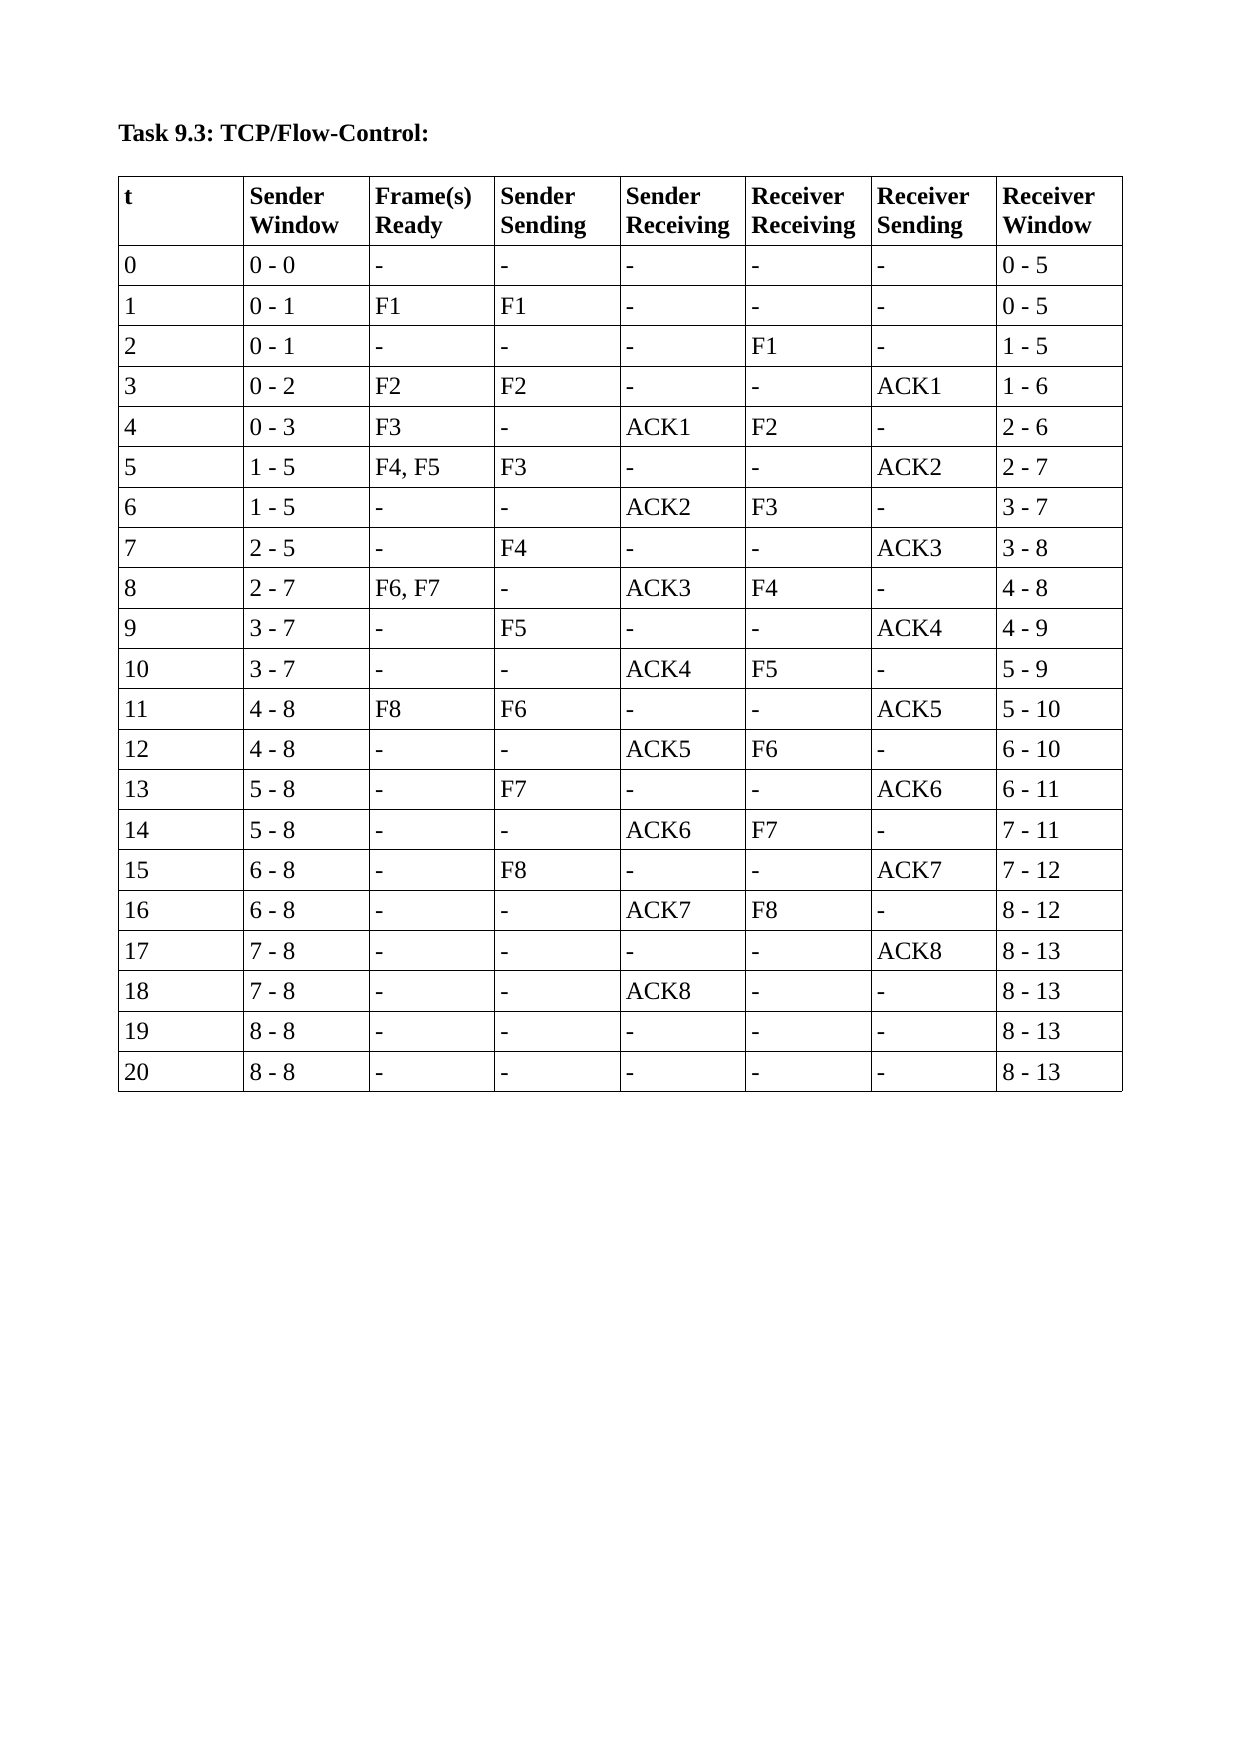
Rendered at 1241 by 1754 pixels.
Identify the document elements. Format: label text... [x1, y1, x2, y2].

table_cell - [621, 528, 745, 567]
table_cell - [370, 488, 494, 527]
table_cell 3 - 7 [244, 609, 369, 648]
table_cell - [370, 850, 494, 890]
table_cell - [872, 326, 996, 366]
table_cell - [621, 850, 745, 890]
table_cell 2 - 5 [244, 528, 369, 567]
table_cell 5 - 8 [244, 810, 369, 849]
table_cell - [746, 609, 871, 648]
table_cell 6 - 8 [244, 891, 369, 930]
table_cell - [495, 891, 620, 930]
table_cell - [872, 891, 996, 930]
table_cell - [621, 1052, 745, 1091]
table_cell - [872, 246, 996, 285]
table_cell - [370, 730, 494, 769]
table_cell 2 - 7 [997, 447, 1122, 487]
table_header Receiver Receiving [746, 177, 871, 245]
table_cell 8 - 13 [997, 931, 1122, 970]
table_cell 2 [119, 326, 243, 366]
table_cell 5 - 10 [997, 689, 1122, 728]
table_cell 0 - 2 [244, 367, 369, 406]
table_cell F2 [495, 367, 620, 406]
table_cell - [495, 971, 620, 1011]
table_header Frame(s) Ready [370, 177, 494, 245]
table_cell ACK6 [621, 810, 745, 849]
table_cell - [621, 689, 745, 728]
table_cell - [370, 971, 494, 1011]
table_cell 8 - 13 [997, 1012, 1122, 1051]
table_cell ACK7 [872, 850, 996, 890]
table_cell F1 [746, 326, 871, 366]
table_cell - [370, 326, 494, 366]
table_cell - [872, 488, 996, 527]
table_cell - [370, 931, 494, 970]
table_cell F7 [495, 770, 620, 809]
table_cell ACK4 [872, 609, 996, 648]
table_cell 0 - 1 [244, 286, 369, 325]
table_cell 8 - 13 [997, 1052, 1122, 1091]
table_cell - [621, 1012, 745, 1051]
table_cell - [872, 1012, 996, 1051]
table_cell - [872, 730, 996, 769]
table_cell 7 - 11 [997, 810, 1122, 849]
table_cell - [495, 810, 620, 849]
table_cell 2 - 6 [997, 407, 1122, 446]
table_cell 3 - 7 [244, 649, 369, 688]
table_cell 7 [119, 528, 243, 567]
table_cell F2 [370, 367, 494, 406]
table_cell - [872, 568, 996, 607]
table_cell 4 - 8 [244, 689, 369, 728]
table_cell - [746, 689, 871, 728]
table_cell 10 [119, 649, 243, 688]
table_cell 0 - 5 [997, 246, 1122, 285]
table_cell - [872, 1052, 996, 1091]
table_cell ACK1 [621, 407, 745, 446]
table_cell 11 [119, 689, 243, 728]
table_cell - [370, 528, 494, 567]
table_cell - [621, 931, 745, 970]
table_cell - [621, 246, 745, 285]
table_cell 14 [119, 810, 243, 849]
table_cell F7 [746, 810, 871, 849]
text Task 9.3: TCP/Flow-Control: [118, 118, 1122, 147]
table_cell 7 - 12 [997, 850, 1122, 890]
table_cell - [746, 528, 871, 567]
table_cell 6 - 11 [997, 770, 1122, 809]
table_cell F6, F7 [370, 568, 494, 607]
table_cell 18 [119, 971, 243, 1011]
table_cell F6 [495, 689, 620, 728]
table_cell ACK2 [872, 447, 996, 487]
table_header Sender Sending [495, 177, 620, 245]
table_cell - [746, 447, 871, 487]
table_cell - [370, 891, 494, 930]
table_cell 0 - 0 [244, 246, 369, 285]
table_cell 1 - 5 [997, 326, 1122, 366]
table_cell - [370, 649, 494, 688]
table_cell - [495, 730, 620, 769]
table_cell - [621, 326, 745, 366]
table_cell - [370, 246, 494, 285]
table_cell - [495, 649, 620, 688]
table_cell - [621, 286, 745, 325]
table_cell F8 [495, 850, 620, 890]
table_cell 3 - 7 [997, 488, 1122, 527]
table_cell ACK5 [872, 689, 996, 728]
table_cell 0 [119, 246, 243, 285]
table_header Receiver Window [997, 177, 1122, 245]
table_cell - [370, 810, 494, 849]
table_cell - [746, 971, 871, 1011]
table_cell F2 [746, 407, 871, 446]
table_cell - [621, 447, 745, 487]
table_cell - [621, 609, 745, 648]
table_cell 8 - 13 [997, 971, 1122, 1011]
table_cell - [872, 649, 996, 688]
table_cell - [621, 367, 745, 406]
table_cell F8 [370, 689, 494, 728]
table_cell - [370, 1052, 494, 1091]
table_cell F5 [495, 609, 620, 648]
table_cell - [495, 326, 620, 366]
table_cell - [746, 850, 871, 890]
table_cell ACK3 [621, 568, 745, 607]
table_cell - [370, 770, 494, 809]
table_cell F4 [746, 568, 871, 607]
table_cell ACK8 [621, 971, 745, 1011]
table_cell 0 - 1 [244, 326, 369, 366]
table_cell - [621, 770, 745, 809]
table_cell - [495, 1012, 620, 1051]
table_cell 20 [119, 1052, 243, 1091]
table_cell - [370, 609, 494, 648]
table_header Sender Window [244, 177, 369, 245]
table_cell 5 [119, 447, 243, 487]
table_cell - [495, 407, 620, 446]
table_cell 1 - 5 [244, 447, 369, 487]
table_cell 15 [119, 850, 243, 890]
table_cell 3 - 8 [997, 528, 1122, 567]
table_cell 5 - 9 [997, 649, 1122, 688]
table_cell 13 [119, 770, 243, 809]
table_cell ACK8 [872, 931, 996, 970]
table_cell 4 [119, 407, 243, 446]
table_cell ACK2 [621, 488, 745, 527]
table_cell F3 [746, 488, 871, 527]
table_cell 8 - 8 [244, 1052, 369, 1091]
table_cell - [746, 246, 871, 285]
table_cell F3 [495, 447, 620, 487]
table_header t [119, 177, 243, 245]
table_cell 7 - 8 [244, 971, 369, 1011]
table_cell - [872, 286, 996, 325]
table_cell 1 - 5 [244, 488, 369, 527]
table_cell - [370, 1012, 494, 1051]
table_cell ACK7 [621, 891, 745, 930]
table_cell - [746, 770, 871, 809]
table_cell ACK1 [872, 367, 996, 406]
table_cell 6 [119, 488, 243, 527]
table_cell F8 [746, 891, 871, 930]
table_cell F6 [746, 730, 871, 769]
table_cell F1 [495, 286, 620, 325]
table_cell - [746, 1052, 871, 1091]
table_cell - [495, 1052, 620, 1091]
table_cell F5 [746, 649, 871, 688]
table_cell 3 [119, 367, 243, 406]
table_cell - [495, 931, 620, 970]
table_cell 7 - 8 [244, 931, 369, 970]
table_cell F4, F5 [370, 447, 494, 487]
table_cell 1 [119, 286, 243, 325]
table_cell 16 [119, 891, 243, 930]
table_cell - [872, 971, 996, 1011]
table_cell ACK3 [872, 528, 996, 567]
table_cell - [495, 246, 620, 285]
table_cell 8 [119, 568, 243, 607]
table_cell 4 - 8 [997, 568, 1122, 607]
table_cell ACK5 [621, 730, 745, 769]
table_cell 5 - 8 [244, 770, 369, 809]
table_cell 0 - 3 [244, 407, 369, 446]
table_cell 9 [119, 609, 243, 648]
table_cell 0 - 5 [997, 286, 1122, 325]
table_cell - [495, 488, 620, 527]
table_cell F4 [495, 528, 620, 567]
table_header Sender Receiving [621, 177, 745, 245]
table_cell - [872, 407, 996, 446]
table_cell - [746, 286, 871, 325]
table_cell - [495, 568, 620, 607]
table_cell 6 - 10 [997, 730, 1122, 769]
table_cell 19 [119, 1012, 243, 1051]
table_cell - [872, 810, 996, 849]
table_cell 8 - 12 [997, 891, 1122, 930]
table_cell 8 - 8 [244, 1012, 369, 1051]
table_cell 17 [119, 931, 243, 970]
table_cell F1 [370, 286, 494, 325]
table_cell 12 [119, 730, 243, 769]
table_cell 2 - 7 [244, 568, 369, 607]
table_cell 4 - 9 [997, 609, 1122, 648]
table_cell F3 [370, 407, 494, 446]
table_cell 4 - 8 [244, 730, 369, 769]
table_cell ACK4 [621, 649, 745, 688]
table_cell ACK6 [872, 770, 996, 809]
table_cell - [746, 367, 871, 406]
table_header Receiver Sending [872, 177, 996, 245]
table_cell - [746, 931, 871, 970]
table_cell 1 - 6 [997, 367, 1122, 406]
table_cell - [746, 1012, 871, 1051]
table_cell 6 - 8 [244, 850, 369, 890]
